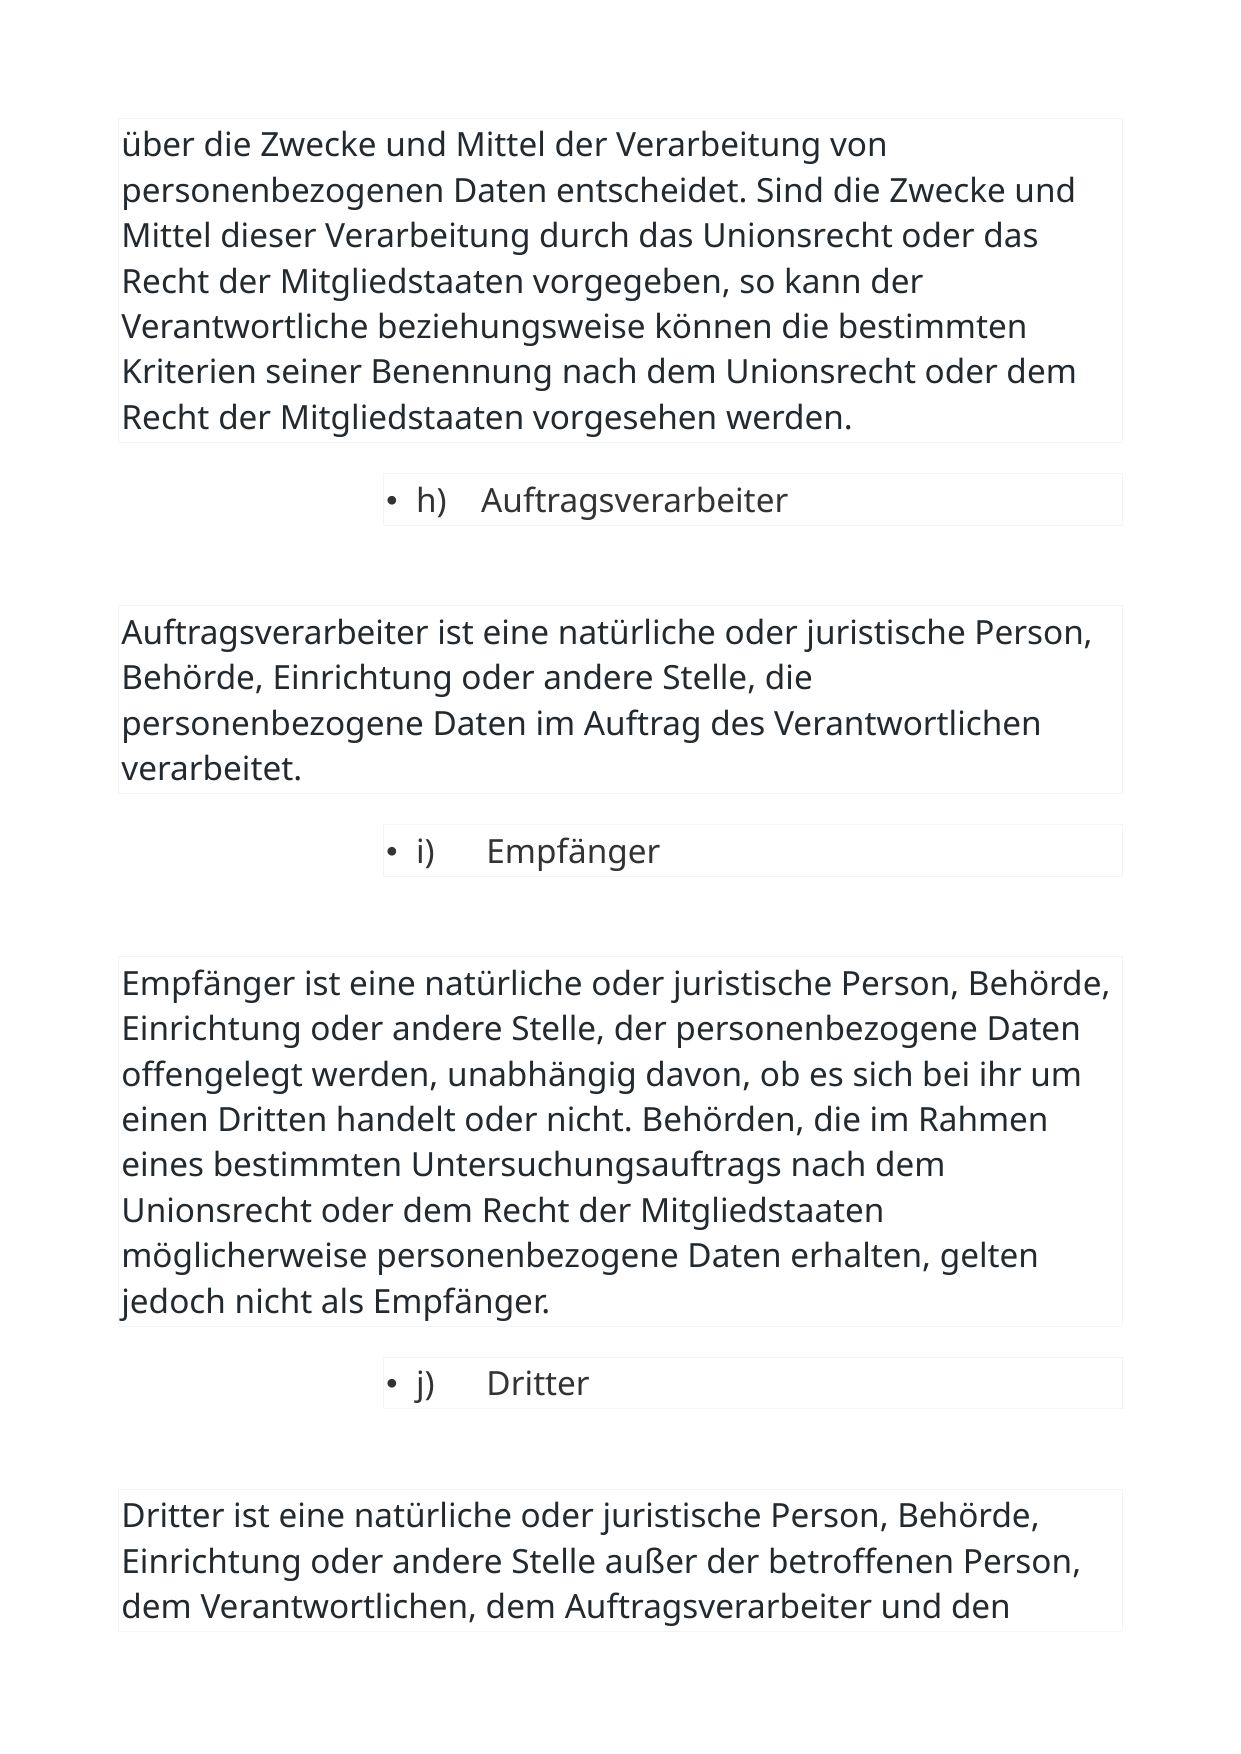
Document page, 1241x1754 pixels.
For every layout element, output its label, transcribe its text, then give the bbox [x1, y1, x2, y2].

list Empfänger ist eine natürliche oder juristische Person, Behörde, Einrichtung oder andere Stelle, der personenbezogene Daten offengelegt werden, unabhängig davon, ob es sich bei ihr um einen Dritten handelt oder nicht. Behörden, die im Rahmen eines bestimmten Untersuchungsauftrags nach dem Unionsrecht oder dem Recht der Mitgliedstaaten möglicherweise personenbezogene Daten erhalten, gelten jedoch nicht als Empfänger. [119, 957, 1122, 1326]
subtitle h) Auftragsverarbeiter [384, 474, 1122, 525]
list über die Zwecke und Mittel der Verarbeitung von personenbezogenen Daten entscheidet. Sind die Zwecke und Mittel dieser Verarbeitung durch das Unionsrecht oder das Recht der Mitgliedstaaten vorgegeben, so kann der Verantwortliche beziehungsweise können die bestimmten Kriterien seiner Benennung nach dem Unionsrecht oder dem Recht der Mitgliedstaaten vorgesehen werden. [119, 119, 1122, 442]
list Dritter ist eine natürliche oder juristische Person, Behörde, Einrichtung oder andere Stelle außer der betroffenen Person, dem Verantwortlichen, dem Auftragsverarbeiter und den [119, 1490, 1122, 1631]
list Auftragsverarbeiter ist eine natürliche oder juristische Person, Behörde, Einrichtung oder andere Stelle, die personenbezogene Daten im Auftrag des Verantwortlichen verarbeitet. [119, 606, 1122, 793]
subtitle j) Dritter [384, 1358, 1122, 1408]
subtitle i) Empfänger [384, 825, 1122, 876]
